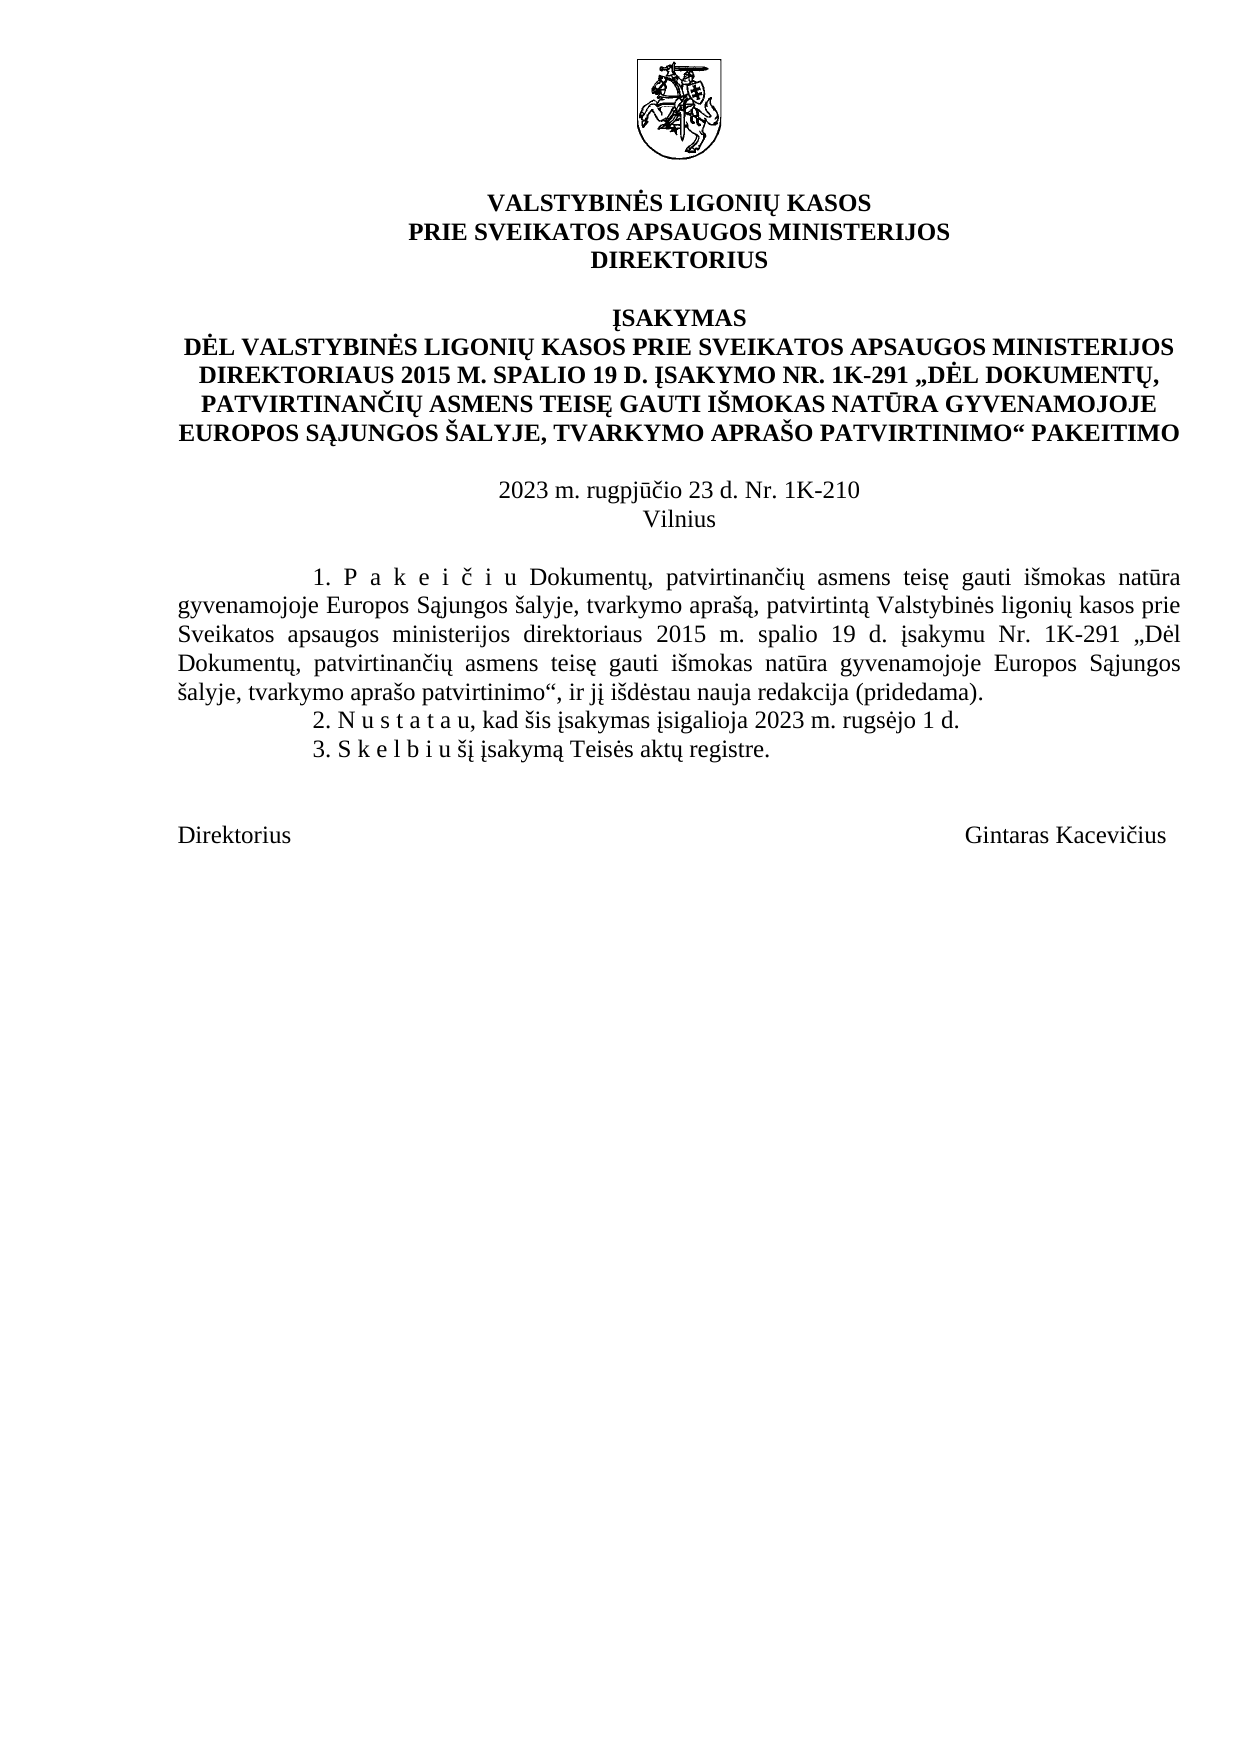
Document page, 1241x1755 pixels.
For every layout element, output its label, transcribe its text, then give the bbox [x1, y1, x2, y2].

text PRIE SVEIKATOS APSAUGOS MINISTERIJOS [177, 217, 1181, 245]
text 3. S k e l b i u šį įsakymą Teisės aktų registre. [177, 734, 1181, 763]
text DĖL VALSTYBINĖS LIGONIŲ KASOS PRIE SVEIKATOS APSAUGOS MINISTERIJOS DIREKTORIAUS 2015 M. spalio 19 D. ĮSAKYMO NR. 1K-291 „DĖL Dokumentų, patvirtinančių asmens teisę gauti išmokas natūra gyvenamojoje Europos Sąjungos šalyje, tvarkymo aprašO patvirtinimo“ PAKEITIMO [177, 332, 1181, 447]
text DIREKTORIUS [177, 245, 1181, 274]
text ĮSAKYMAS [177, 303, 1181, 332]
text Vilnius [177, 504, 1181, 533]
text 2023 m. rugpjūčio 23 d. Nr. 1K-210 [177, 475, 1181, 504]
text Direktorius Gintaras Kacevičius [177, 820, 1181, 849]
text VALSTYBINĖS LIGONIŲ KASOS [177, 188, 1181, 217]
text 2. N u s t a t a u, kad šis įsakymas įsigalioja 2023 m. rugsėjo 1 d. [177, 705, 1181, 734]
text 1. P a k e i č i u Dokumentų, patvirtinančių asmens teisę gauti išmokas natūra gyvenamojoje Europos Sąjungos šalyje, tvarkymo aprašą, patvirtintą Valstybinės ligonių kasos prie Sveikatos apsaugos ministerijos direktoriaus 2015 m. spalio 19 d. įsakymu Nr. 1K-291 „Dėl Dokumentų, patvirtinančių asmens teisę gauti išmokas natūra gyvenamojoje Europos Sąjungos šalyje, tvarkymo aprašo patvirtinimo“, ir jį išdėstau nauja redakcija (pridedama). [177, 562, 1181, 705]
